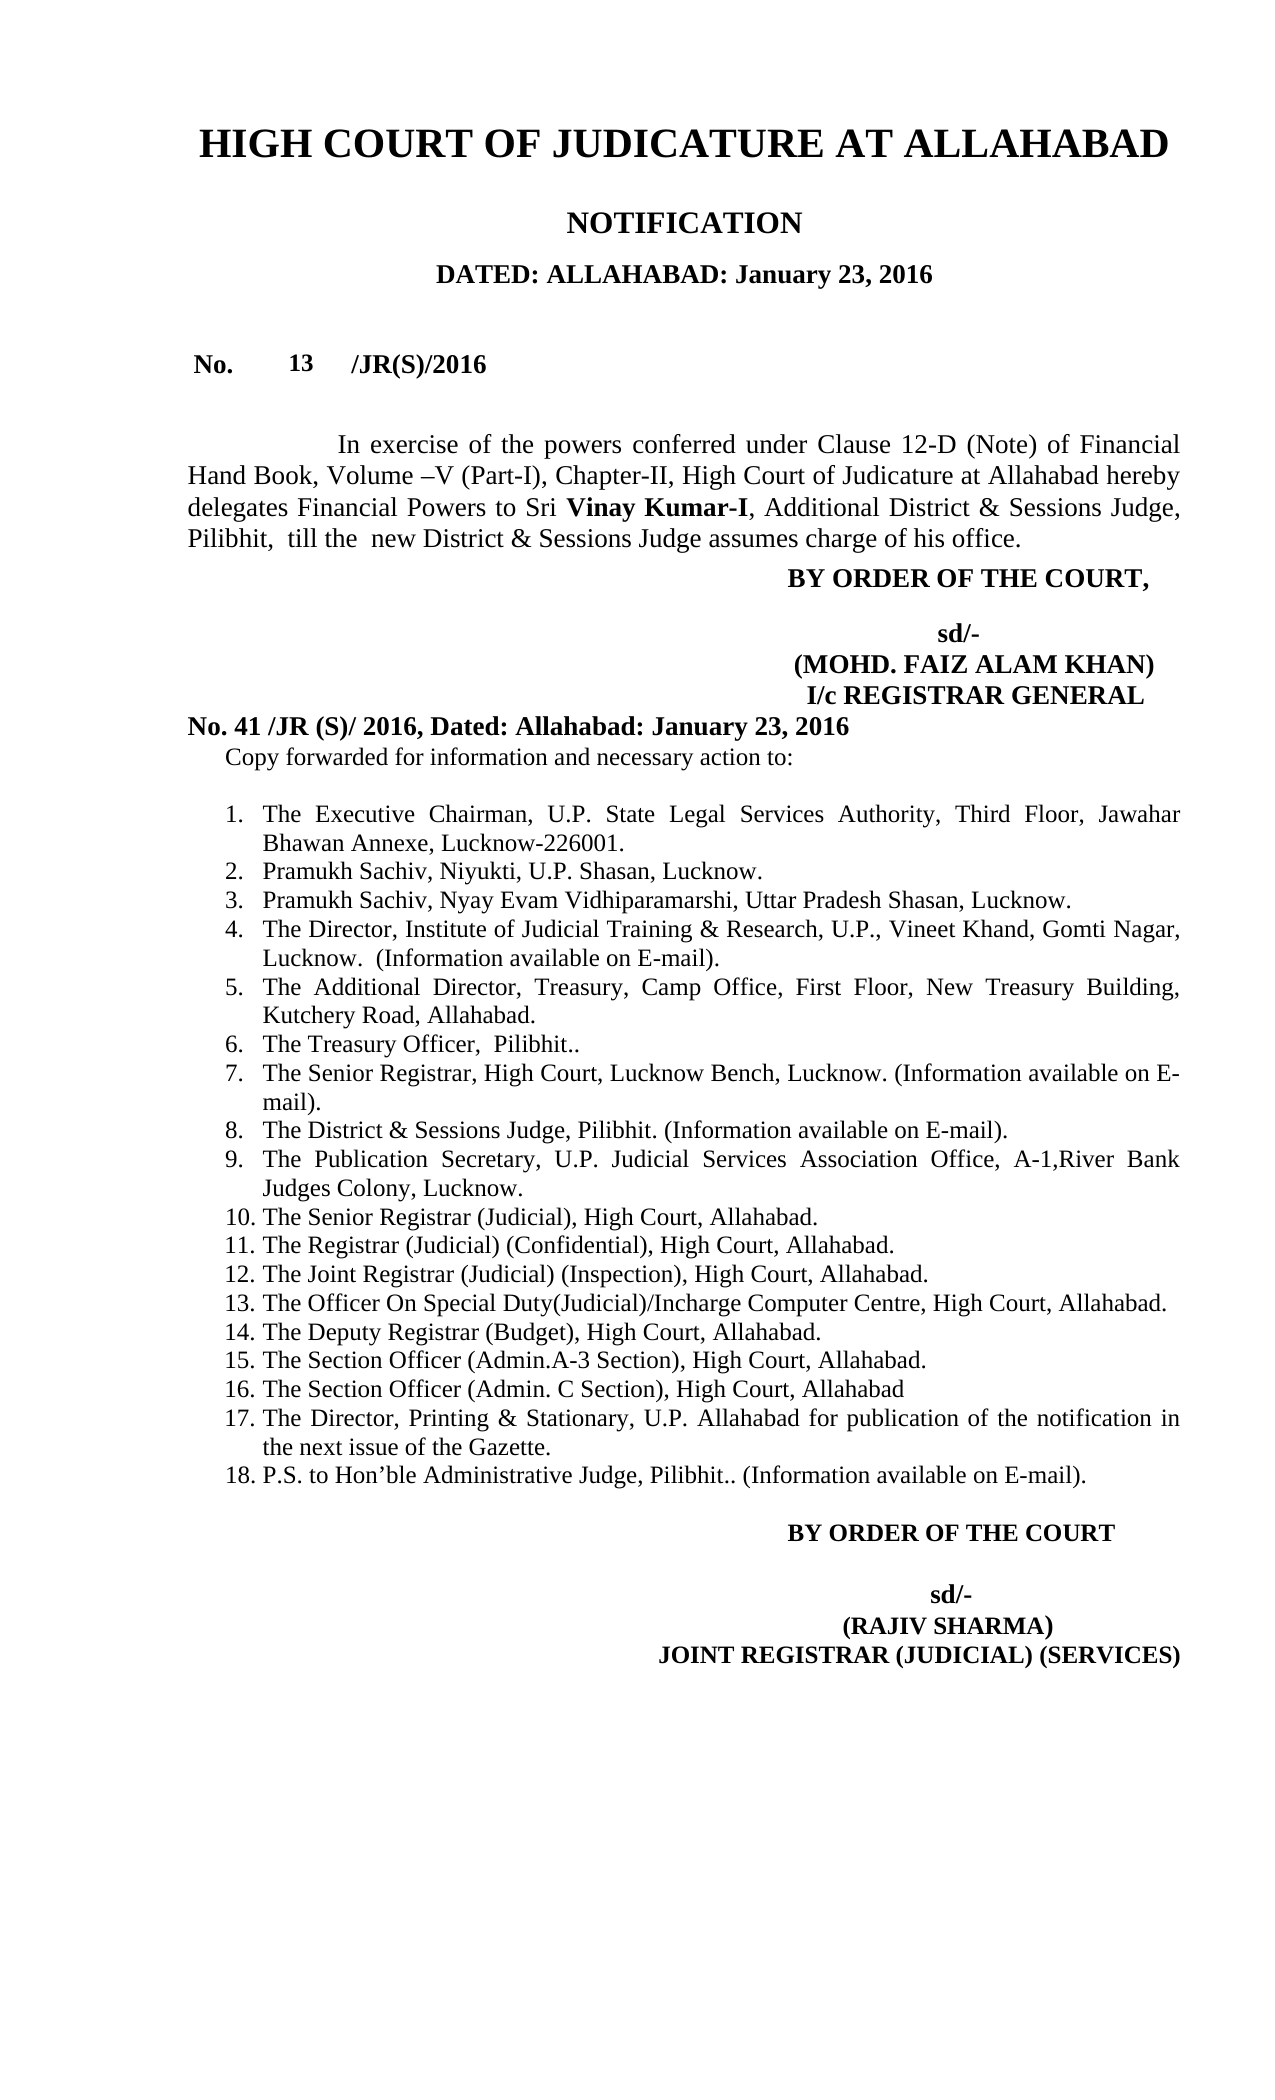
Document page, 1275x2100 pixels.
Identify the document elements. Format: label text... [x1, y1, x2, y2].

list The Publication Secretary, U.P. Judicial Services Association Office, A-1,River Bank Judges Colony, Lucknow. [225, 1144, 1181, 1202]
list The Treasury Officer, Pilibhit.. [225, 1029, 1181, 1058]
list The Director, Printing & Stationary, U.P. Allahabad for publication of the notification in the next issue of the Gazette. [224, 1403, 1181, 1460]
list The Section Officer (Admin.A-3 Section), High Court, Allahabad. [224, 1345, 1181, 1374]
list The Registrar (Judicial) (Confidential), High Court, Allahabad. [224, 1230, 1181, 1259]
text In exercise of the powers conferred under Clause 12-D (Note) of Financial Hand Book, Volume –V (Part-I), Chapter-II, High Court of Judicature at Allahabad hereby delegates Financial Powers to Sri Vinay Kumar-I, Additional District & Sessions Judge, Pilibhit, till the new District & Sessions Judge assumes charge of his office. [187, 428, 1181, 553]
list The District & Sessions Judge, Pilibhit. (Information available on E-mail). [225, 1115, 1181, 1144]
text JOINT REGISTRAR (JUDICIAL) (SERVICES) [187, 1640, 1183, 1669]
text (RAJIV SHARMA) [562, 1609, 1183, 1640]
text HIGH COURT OF JUDICATURE AT ALLAHABAD [187, 118, 1181, 166]
list The Joint Registrar (Judicial) (Inspection), High Court, Allahabad. [224, 1259, 1181, 1288]
list Pramukh Sachiv, Niyukti, U.P. Shasan, Lucknow. [225, 857, 1181, 885]
list The Deputy Registrar (Budget), High Court, Allahabad. [224, 1317, 1181, 1345]
list The Senior Registrar (Judicial), High Court, Allahabad. [225, 1202, 1181, 1230]
list The Executive Chairman, U.P. State Legal Services Authority, Third Floor, Jawahar Bhawan Annexe, Lucknow-226001. [225, 799, 1181, 857]
list The Officer On Special Duty(Judicial)/Incharge Computer Centre, High Court, Allahabad. [224, 1288, 1181, 1317]
list The Director, Institute of Judicial Training & Research, U.P., Vineet Khand, Gomti Nagar, Lucknow. (Information available on E-mail). [225, 914, 1181, 972]
list Pramukh Sachiv, Nyay Evam Vidhiparamarshi, Uttar Pradesh Shasan, Lucknow. [225, 885, 1181, 914]
list The Section Officer (Admin. C Section), High Court, Allahabad [224, 1374, 1181, 1403]
subtitle NOTIFICATION [187, 204, 1181, 240]
list The Senior Registrar, High Court, Lucknow Bench, Lucknow. (Information available on E-mail). [225, 1058, 1181, 1115]
text (MOHD. FAIZ ALAM KHAN) [37, 648, 1181, 679]
text sd/- [787, 1578, 1181, 1609]
list P.S. to Hon’ble Administrative Judge, Pilibhit.. (Information available on E-mail). [225, 1460, 1181, 1489]
text BY ORDER OF THE COURT [712, 1518, 1181, 1547]
text BY ORDER OF THE COURT, [412, 562, 1181, 593]
text I/c REGISTRAR GENERAL [37, 679, 1181, 711]
table_header No. [188, 343, 256, 388]
table_header /JR(S)/2016 [345, 343, 553, 388]
list The Additional Director, Treasury, Camp Office, First Floor, New Treasury Building, Kutchery Road, Allahabad. [225, 972, 1181, 1029]
table_header 13 [256, 343, 345, 388]
text No. 41 /JR (S)/ 2016, Dated: Allahabad: January 23, 2016 [187, 711, 1183, 742]
subtitle DATED: ALLAHABAD: January 23, 2016 [187, 258, 1181, 289]
text sd/- [37, 617, 1181, 648]
text Copy forwarded for information and necessary action to: [187, 742, 1181, 770]
